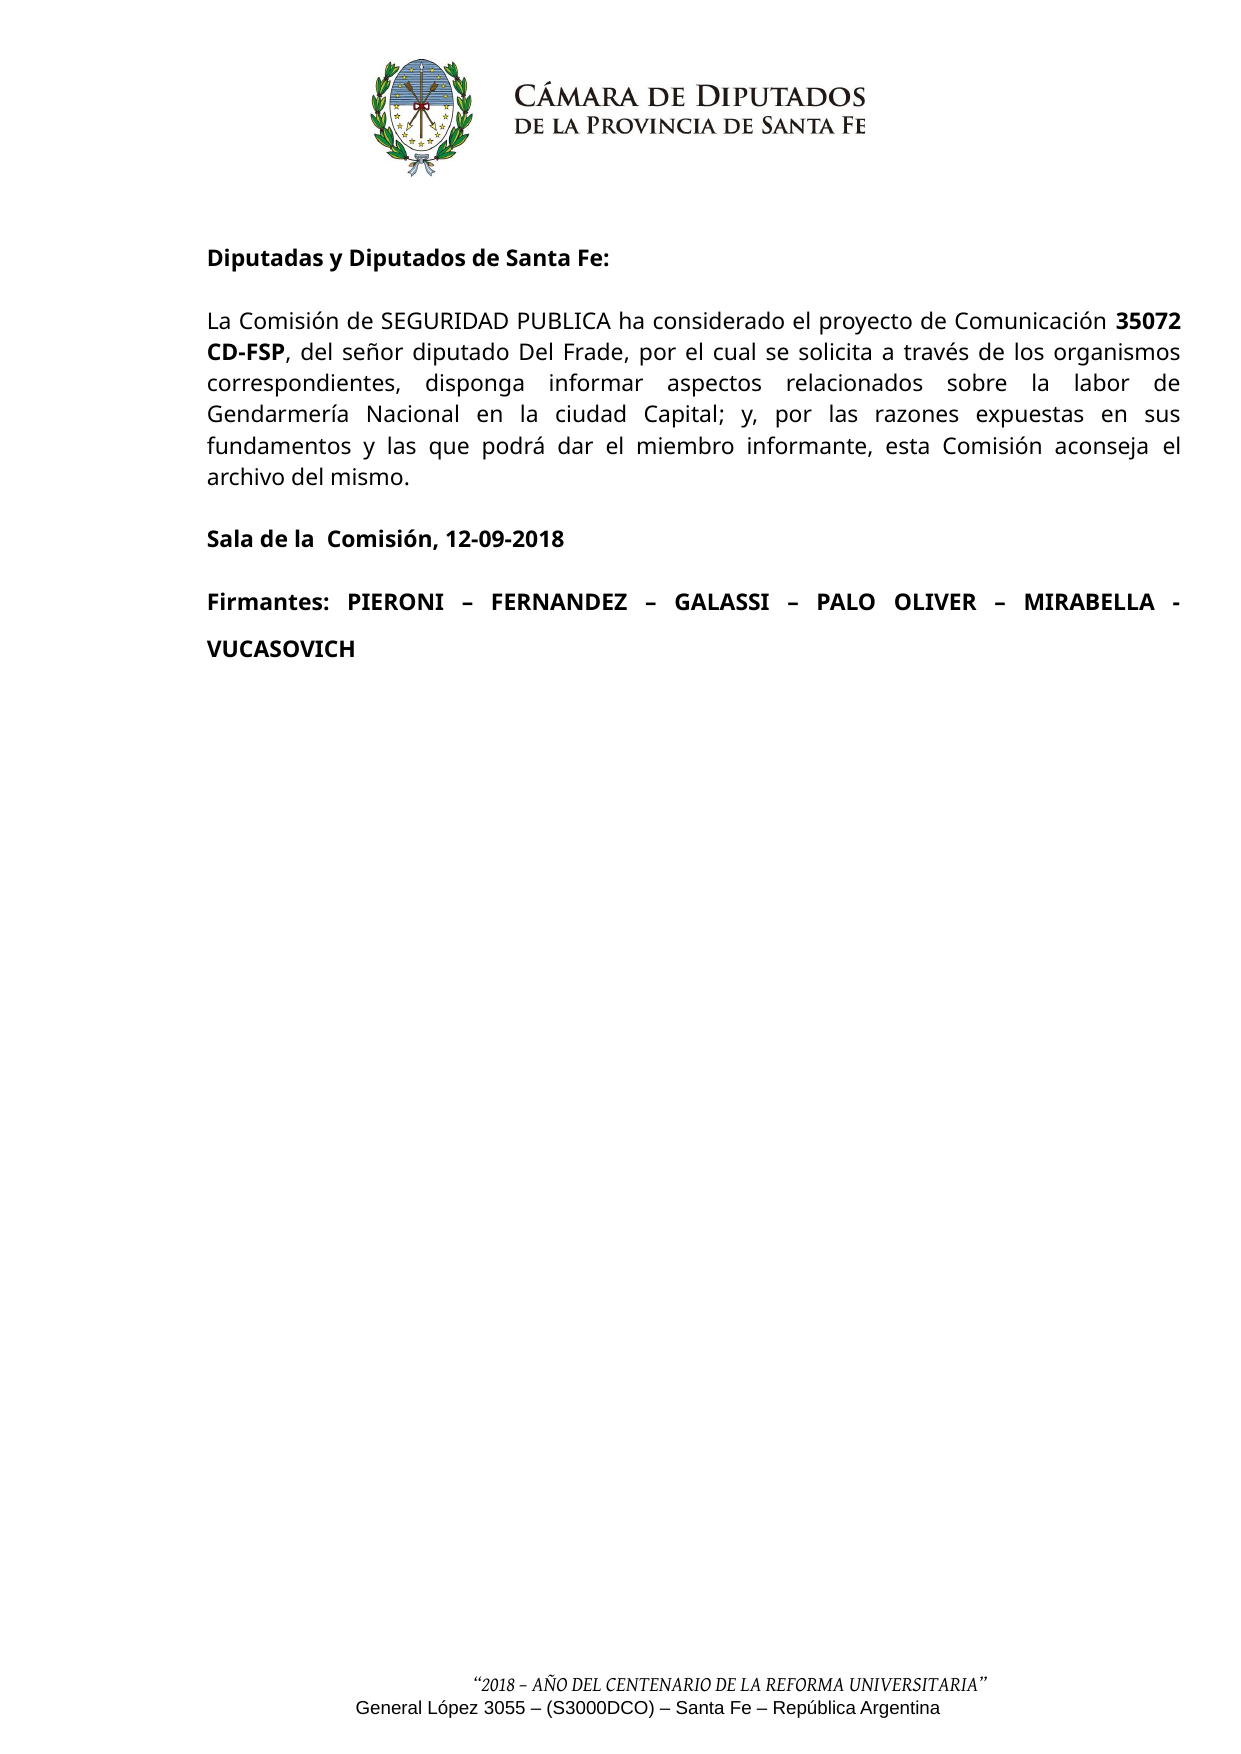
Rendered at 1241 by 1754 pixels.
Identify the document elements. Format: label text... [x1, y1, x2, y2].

picture [370, 59, 866, 181]
text La Comisión de SEGURIDAD PUBLICA ha considerado el proyecto de Comunicación 35072 CD-FSP, del señor diputado Del Frade, por el cual se solicita a través de los organismos correspondientes, disponga informar aspectos relacionados sobre la labor de Gendarmería Nacional en la ciudad Capital; y, por las razones expuestas en sus fundamentos y las que podrá dar el miembro informante, esta Comisión aconseja el archivo del mismo. [207, 305, 1181, 492]
text Sala de la Comisión, 12-09-2018 [207, 523, 1181, 555]
text Firmantes: PIERONI – FERNANDEZ – GALASSI – PALO OLIVER – MIRABELLA - VUCASOVICH [207, 586, 1181, 664]
text Diputadas y Diputados de Santa Fe: [207, 242, 1181, 273]
